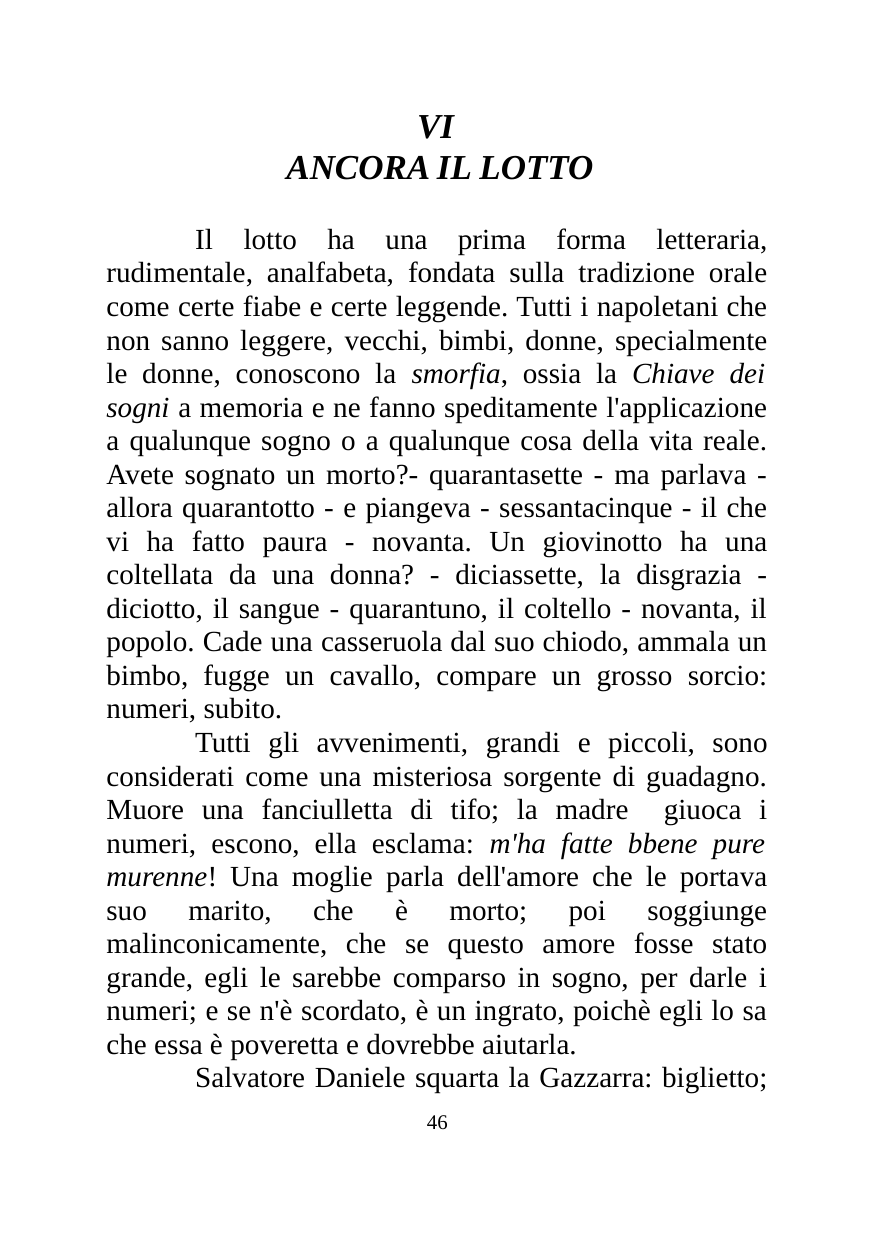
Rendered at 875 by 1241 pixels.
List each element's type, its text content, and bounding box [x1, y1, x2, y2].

text Salvatore Daniele squarta la Gazzarra: biglietto; [106, 1061, 768, 1094]
subtitle VI ANCORA IL LOTTO [106, 106, 768, 187]
text Il lotto ha una prima forma letteraria, rudimentale, analfabeta, fondata sulla tradizione orale come certe fiabe e certe leggende. Tutti i napoletani che non sanno leggere, vecchi, bimbi, donne, specialmente le donne, conoscono la smorfia, ossia la Chiave dei sogni a memoria e ne fanno speditamente l'applicazione a qualunque sogno o a qualunque cosa della vita reale. Avete sognato un morto?- quarantasette - ma parlava - allora quarantotto - e piangeva - sessantacinque - il che vi ha fatto paura - novanta. Un giovinotto ha una coltellata da una donna? - diciassette, la disgrazia - diciotto, il sangue - quarantuno, il coltello - novanta, il popolo. Cade una casseruola dal suo chiodo, ammala un bimbo, fugge un cavallo, compare un grosso sorcio: numeri, subito. [106, 222, 768, 725]
text Tutti gli avvenimenti, grandi e piccoli, sono considerati come una misteriosa sorgente di guadagno. Muore una fanciulletta di tifo; la madre giuoca i numeri, escono, ella esclama: m'ha fatte bbene pure murenne! Una moglie parla dell'amore che le portava suo marito, che è morto; poi soggiunge malinconicamente, che se questo amore fosse stato grande, egli le sarebbe comparso in sogno, per darle i numeri; e se n'è scordato, è un ingrato, poichè egli lo sa che essa è poveretta e dovrebbe aiutarla. [106, 725, 768, 1061]
